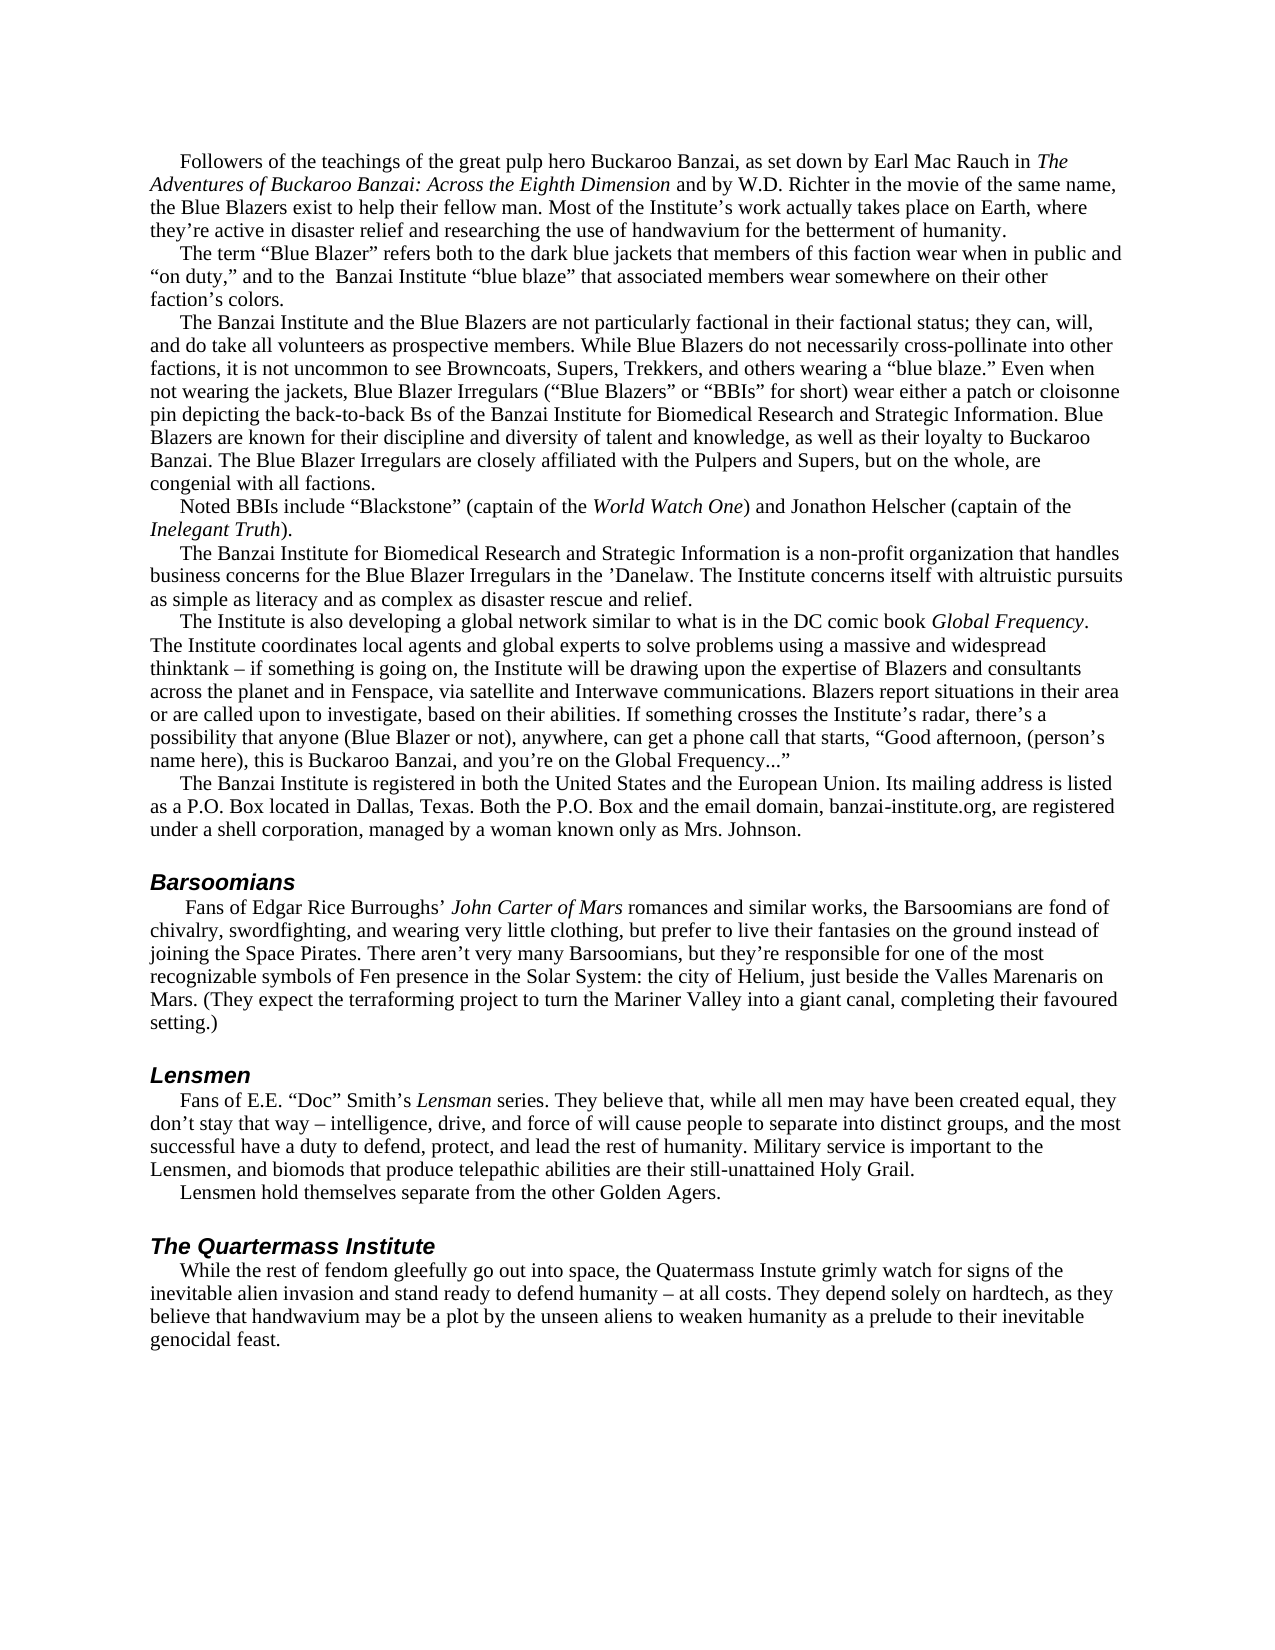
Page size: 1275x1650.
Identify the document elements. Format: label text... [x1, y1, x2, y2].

subtitle The Quartermass Institute [150, 1233, 1125, 1259]
text The term “Blue Blazer” refers both to the dark blue jackets that members of this faction wear when in public and “on duty,” and to the Banzai Institute “blue blaze” that associated members wear somewhere on their other faction’s colors. [150, 242, 1125, 311]
text The Banzai Institute and the Blue Blazers are not particularly factional in their factional status; they can, will, and do take all volunteers as prospective members. While Blue Blazers do not necessarily cross-pollinate into other factions, it is not uncommon to see Browncoats, Supers, Trekkers, and others wearing a “blue blaze.” Even when not wearing the jackets, Blue Blazer Irregulars (“Blue Blazers” or “BBIs” for short) wear either a patch or cloisonne pin depicting the back-to-back Bs of the Banzai Institute for Biomedical Research and Strategic Information. Blue Blazers are known for their discipline and diversity of talent and knowledge, as well as their loyalty to Buckaroo Banzai. The Blue Blazer Irregulars are closely affiliated with the Pulpers and Supers, but on the whole, are congenial with all factions. [150, 311, 1125, 495]
text Lensmen hold themselves separate from the other Golden Agers. [150, 1181, 1125, 1204]
text Followers of the teachings of the great pulp hero Buckaroo Banzai, as set down by Earl Mac Rauch in The Adventures of Buckaroo Banzai: Across the Eighth Dimension and by W.D. Richter in the movie of the same name, the Blue Blazers exist to help their fellow man. Most of the Institute’s work actually takes place on Earth, where they’re active in disaster relief and researching the use of handwavium for the betterment of humanity. [150, 150, 1125, 242]
text While the rest of fendom gleefully go out into space, the Quatermass Instute grimly watch for signs of the inevitable alien invasion and stand ready to defend humanity – at all costs. They depend solely on hardtech, as they believe that handwavium may be a plot by the unseen aliens to weaken humanity as a prelude to their inevitable genocidal feast. [150, 1259, 1125, 1351]
subtitle Lensmen [150, 1063, 1125, 1089]
text Fans of Edgar Rice Burroughs’ John Carter of Mars romances and similar works, the Barsoomians are fond of chivalry, swordfighting, and wearing very little clothing, but prefer to live their fantasies on the ground instead of joining the Space Pirates. There aren’t very many Barsoomians, but they’re responsible for one of the most recognizable symbols of Fen presence in the Solar System: the city of Helium, just beside the Valles Marenaris on Mars. (They expect the terraforming project to turn the Mariner Valley into a giant canal, completing their favoured setting.) [150, 896, 1125, 1034]
text The Institute is also developing a global network similar to what is in the DC comic book Global Frequency. The Institute coordinates local agents and global experts to solve problems using a massive and widespread thinktank – if something is going on, the Institute will be drawing upon the expertise of Blazers and consultants across the planet and in Fenspace, via satellite and Interwave communications. Blazers report situations in their area or are called upon to investigate, based on their abilities. If something crosses the Institute’s radar, there’s a possibility that anyone (Blue Blazer or not), anywhere, can get a phone call that starts, “Good afternoon, (person’s name here), this is Buckaroo Banzai, and you’re on the Global Frequency...” [150, 610, 1125, 772]
subtitle Barsoomians [150, 870, 1125, 896]
text Noted BBIs include “Blackstone” (captain of the World Watch One) and Jonathon Helscher (captain of the Inelegant Truth). [150, 495, 1125, 541]
text Fans of E.E. “Doc” Smith’s Lensman series. They believe that, while all men may have been created equal, they don’t stay that way – intelligence, drive, and force of will cause people to separate into distinct groups, and the most successful have a duty to defend, protect, and lead the rest of humanity. Military service is important to the Lensmen, and biomods that produce telepathic abilities are their still-unattained Holy Grail. [150, 1089, 1125, 1181]
text The Banzai Institute for Biomedical Research and Strategic Information is a non-profit organization that handles business concerns for the Blue Blazer Irregulars in the ’Danelaw. The Institute concerns itself with altruistic pursuits as simple as literacy and as complex as disaster rescue and relief. [150, 541, 1125, 610]
text The Banzai Institute is registered in both the United States and the European Union. Its mailing address is listed as a P.O. Box located in Dallas, Texas. Both the P.O. Box and the email domain, banzai‑institute.org, are registered under a shell corporation, managed by a woman known only as Mrs. Johnson. [150, 772, 1125, 841]
